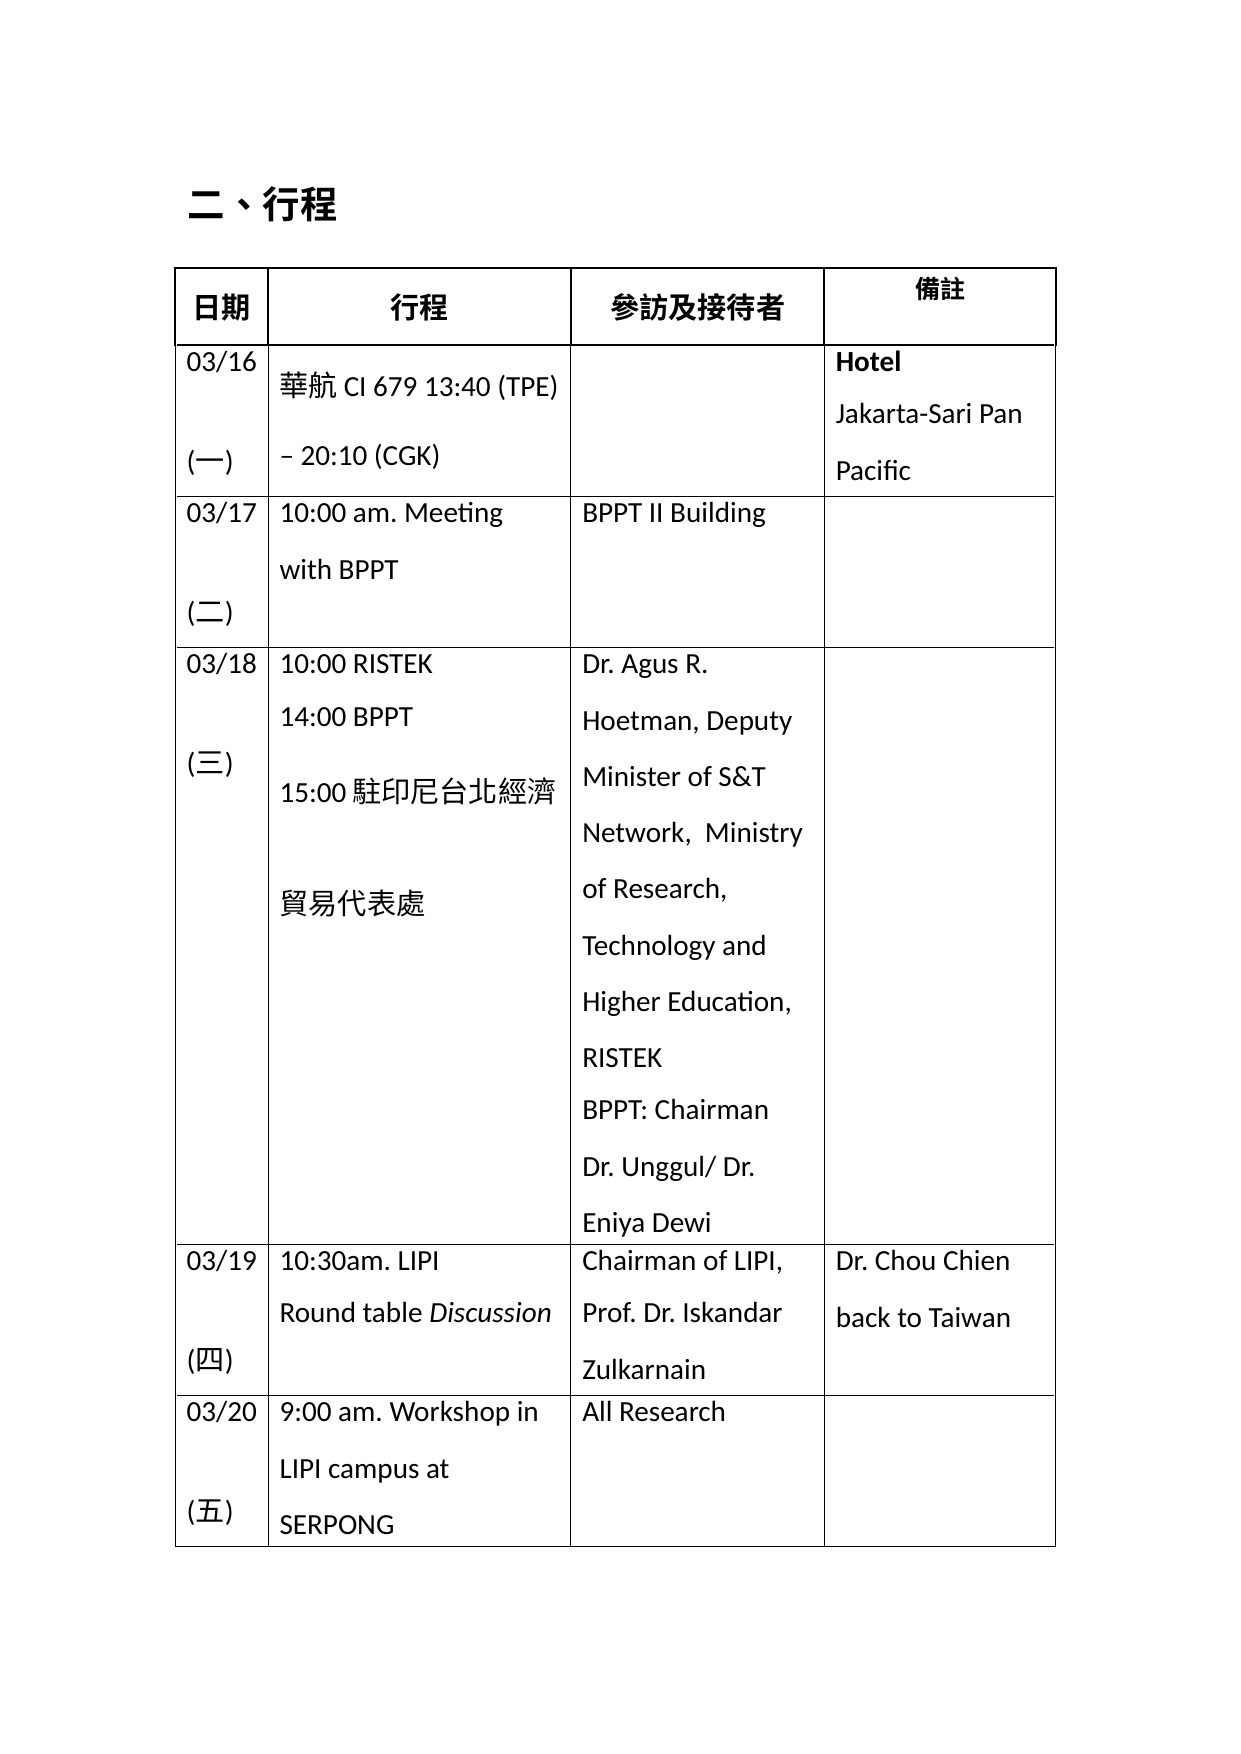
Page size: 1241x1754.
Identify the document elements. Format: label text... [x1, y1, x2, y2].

table_cell 10:00 RISTEK 14:00 BPPT 15:00駐印尼台北經濟貿易代表處 [269, 648, 570, 1244]
table_cell 03/17 (二) [176, 497, 268, 647]
table_cell BPPT II Building [571, 497, 824, 647]
table_cell [825, 1395, 1055, 1546]
table_cell 03/19 (四) [176, 1245, 268, 1395]
table_cell 10:00 am. Meeting with BPPT [269, 497, 570, 647]
table_cell 03/20 (五) [176, 1396, 268, 1546]
table_cell Hotel Jakarta-Sari Pan Pacific [825, 344, 1055, 496]
table_header 行程 [269, 269, 570, 344]
table_cell 華航CI 679 13:40 (TPE) – 20:10 (CGK) [269, 346, 570, 496]
table_header 備註 [825, 269, 1055, 344]
table_cell 9:00 am. Workshop in LIPI campus at SERPONG [269, 1396, 570, 1546]
table_cell All Research [571, 1396, 824, 1546]
table_cell 03/16 (一) [176, 345, 268, 496]
table_cell 03/18 (三) [176, 648, 268, 1244]
table_cell 10:30am. LIPI Round table Discussion [269, 1245, 570, 1395]
table_cell Chairman of LIPI, Prof. Dr. Iskandar Zulkarnain [571, 1245, 824, 1395]
table_cell [825, 496, 1055, 647]
table_header 日期 [176, 269, 267, 344]
table_cell [825, 647, 1055, 1244]
text 二、行程 [187, 164, 1053, 239]
table_cell Dr. Agus R. Hoetman, Deputy Minister of S&T Network, Ministry of Research, Technology and Higher Education, RISTEK BPPT: Chairman Dr. Unggul/ Dr. Eniya Dewi [571, 648, 824, 1244]
table_cell Dr. Chou Chien back to Taiwan [825, 1244, 1055, 1395]
table_header 參訪及接待者 [572, 269, 823, 344]
table_cell [571, 346, 824, 496]
